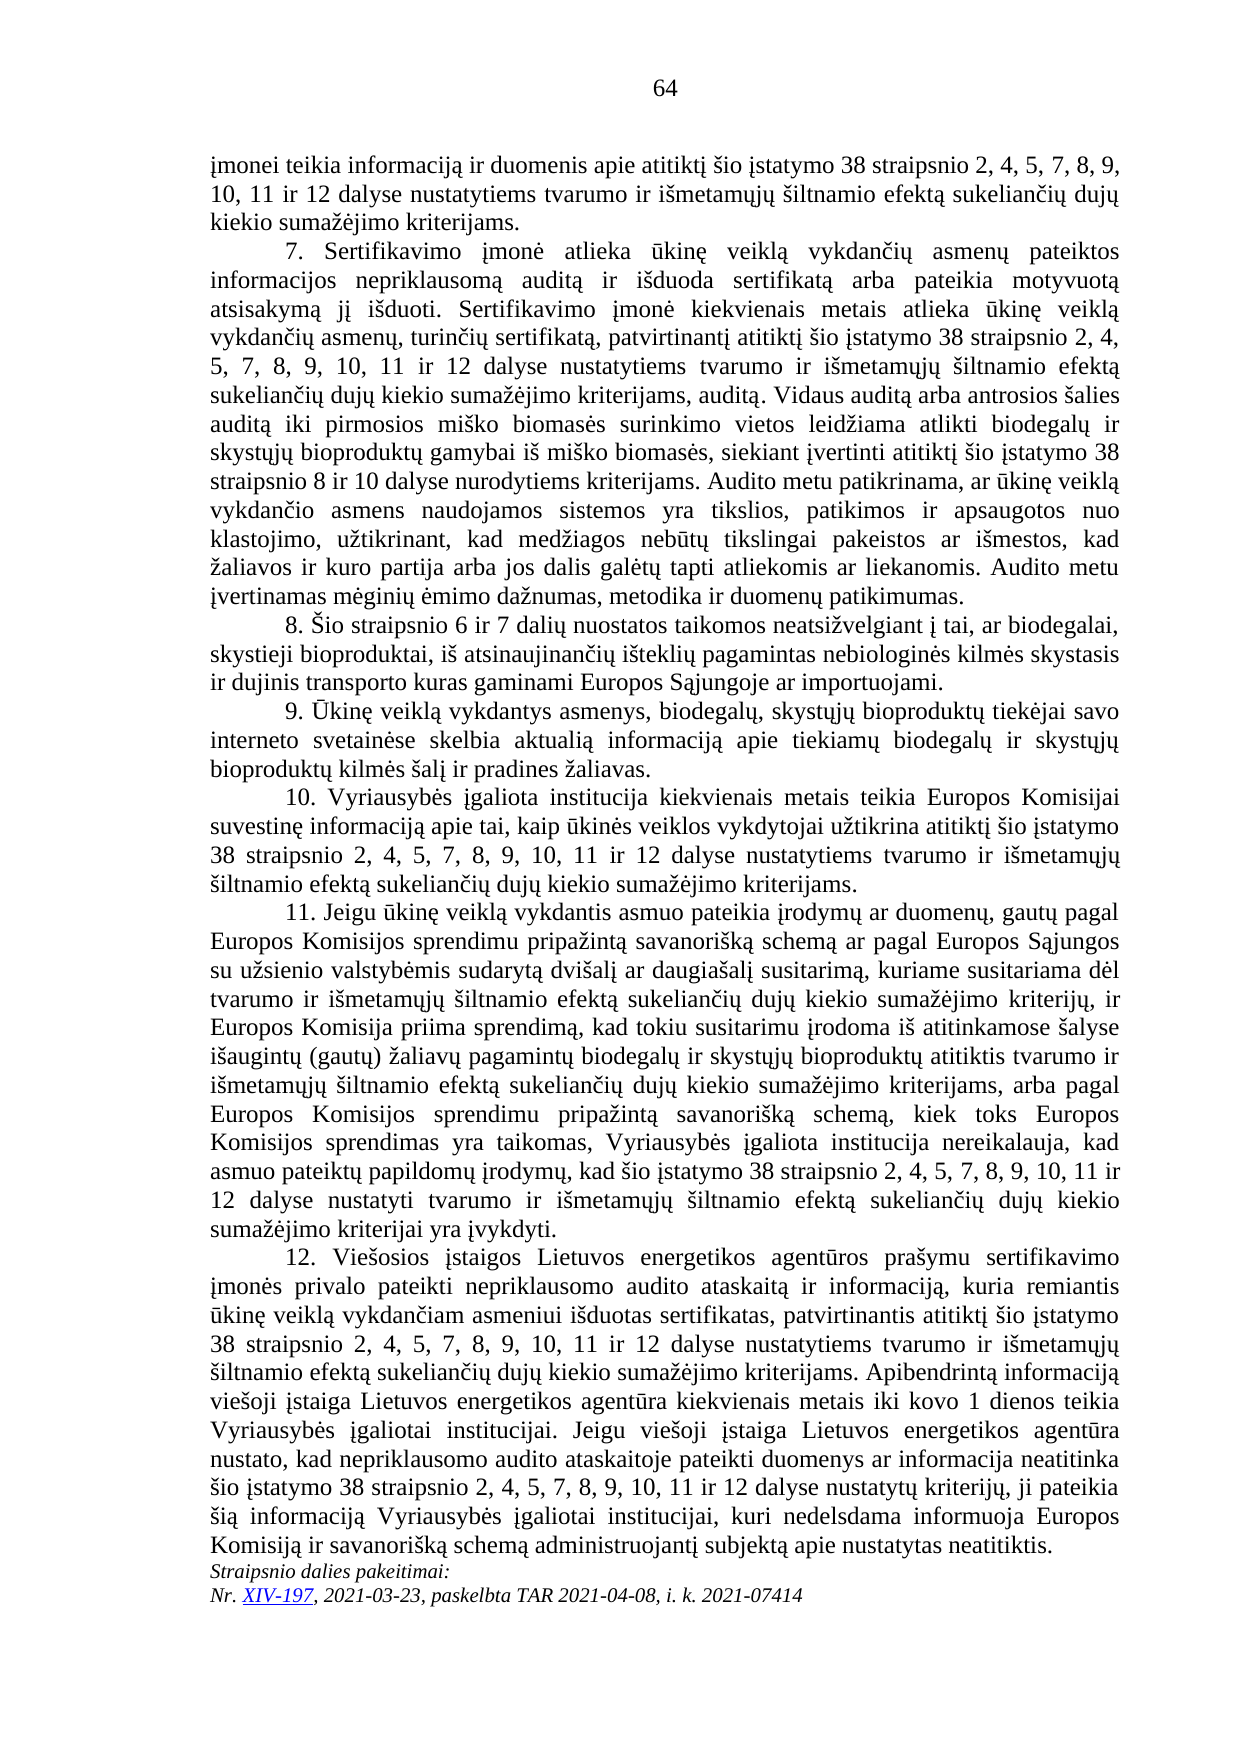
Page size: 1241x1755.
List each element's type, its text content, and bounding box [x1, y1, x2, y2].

text 8. Šio straipsnio 6 ir 7 dalių nuostatos taikomos neatsižvelgiant į tai, ar biodegalai, skystieji bioproduktai, iš atsinaujinančių išteklių pagamintas nebiologinės kilmės skystasis ir dujinis transporto kuras gaminami Europos Sąjungoje ar importuojami. [210, 610, 1120, 696]
text 10. Vyriausybės įgaliota institucija kiekvienais metais teikia Europos Komisijai suvestinę informaciją apie tai, kaip ūkinės veiklos vykdytojai užtikrina atitiktį šio įstatymo 38 straipsnio 2, 4, 5, 7, 8, 9, 10, 11 ir 12 dalyse nustatytiems tvarumo ir išmetamųjų šiltnamio efektą sukeliančių dujų kiekio sumažėjimo kriterijams. [210, 782, 1120, 897]
text Nr. XIV-197, 2021-03-23, paskelbta TAR 2021-04-08, i. k. 2021-07414 [210, 1583, 1120, 1607]
text 11. Jeigu ūkinę veiklą vykdantis asmuo pateikia įrodymų ar duomenų, gautų pagal Europos Komisijos sprendimu pripažintą savanorišką schemą ar pagal Europos Sąjungos su užsienio valstybėmis sudarytą dvišalį ar daugiašalį susitarimą, kuriame susitariama dėl tvarumo ir išmetamųjų šiltnamio efektą sukeliančių dujų kiekio sumažėjimo kriterijų, ir Europos Komisija priima sprendimą, kad tokiu susitarimu įrodoma iš atitinkamose šalyse išaugintų (gautų) žaliavų pagamintų biodegalų ir skystųjų bioproduktų atitiktis tvarumo ir išmetamųjų šiltnamio efektą sukeliančių dujų kiekio sumažėjimo kriterijams, arba pagal Europos Komisijos sprendimu pripažintą savanorišką schemą, kiek toks Europos Komisijos sprendimas yra taikomas, Vyriausybės įgaliota institucija nereikalauja, kad asmuo pateiktų papildomų įrodymų, kad šio įstatymo 38 straipsnio 2, 4, 5, 7, 8, 9, 10, 11 ir 12 dalyse nustatyti tvarumo ir išmetamųjų šiltnamio efektą sukeliančių dujų kiekio sumažėjimo kriterijai yra įvykdyti. [210, 897, 1120, 1242]
text 12. Viešosios įstaigos Lietuvos energetikos agentūros prašymu sertifikavimo įmonės privalo pateikti nepriklausomo audito ataskaitą ir informaciją, kuria remiantis ūkinę veiklą vykdančiam asmeniui išduotas sertifikatas, patvirtinantis atitiktį šio įstatymo 38 straipsnio 2, 4, 5, 7, 8, 9, 10, 11 ir 12 dalyse nustatytiems tvarumo ir išmetamųjų šiltnamio efektą sukeliančių dujų kiekio sumažėjimo kriterijams. Apibendrintą informaciją viešoji įstaiga Lietuvos energetikos agentūra kiekvienais metais iki kovo 1 dienos teikia Vyriausybės įgaliotai institucijai. Jeigu viešoji įstaiga Lietuvos energetikos agentūra nustato, kad nepriklausomo audito ataskaitoje pateikti duomenys ar informacija neatitinka šio įstatymo 38 straipsnio 2, 4, 5, 7, 8, 9, 10, 11 ir 12 dalyse nustatytų kriterijų, ji pateikia šią informaciją Vyriausybės įgaliotai institucijai, kuri nedelsdama informuoja Europos Komisiją ir savanorišką schemą administruojantį subjektą apie nustatytas neatitiktis. [210, 1242, 1120, 1559]
text Straipsnio dalies pakeitimai: [210, 1559, 1120, 1583]
text 9. Ūkinę veiklą vykdantys asmenys, biodegalų, skystųjų bioproduktų tiekėjai savo interneto svetainėse skelbia aktualią informaciją apie tiekiamų biodegalų ir skystųjų bioproduktų kilmės šalį ir pradines žaliavas. [210, 696, 1120, 782]
text įmonei teikia informaciją ir duomenis apie atitiktį šio įstatymo 38 straipsnio 2, 4, 5, 7, 8, 9, 10, 11 ir 12 dalyse nustatytiems tvarumo ir išmetamųjų šiltnamio efektą sukeliančių dujų kiekio sumažėjimo kriterijams. [210, 150, 1120, 236]
text 7. Sertifikavimo įmonė atlieka ūkinę veiklą vykdančių asmenų pateiktos informacijos nepriklausomą auditą ir išduoda sertifikatą arba pateikia motyvuotą atsisakymą jį išduoti. Sertifikavimo įmonė kiekvienais metais atlieka ūkinę veiklą vykdančių asmenų, turinčių sertifikatą, patvirtinantį atitiktį šio įstatymo 38 straipsnio 2, 4, 5, 7, 8, 9, 10, 11 ir 12 dalyse nustatytiems tvarumo ir išmetamųjų šiltnamio efektą sukeliančių dujų kiekio sumažėjimo kriterijams, auditą. Vidaus auditą arba antrosios šalies auditą iki pirmosios miško biomasės surinkimo vietos leidžiama atlikti biodegalų ir skystųjų bioproduktų gamybai iš miško biomasės, siekiant įvertinti atitiktį šio įstatymo 38 straipsnio 8 ir 10 dalyse nurodytiems kriterijams. Audito metu patikrinama, ar ūkinę veiklą vykdančio asmens naudojamos sistemos yra tikslios, patikimos ir apsaugotos nuo klastojimo, užtikrinant, kad medžiagos nebūtų tikslingai pakeistos ar išmestos, kad žaliavos ir kuro partija arba jos dalis galėtų tapti atliekomis ar liekanomis. Audito metu įvertinamas mėginių ėmimo dažnumas, metodika ir duomenų patikimumas. [210, 236, 1120, 610]
